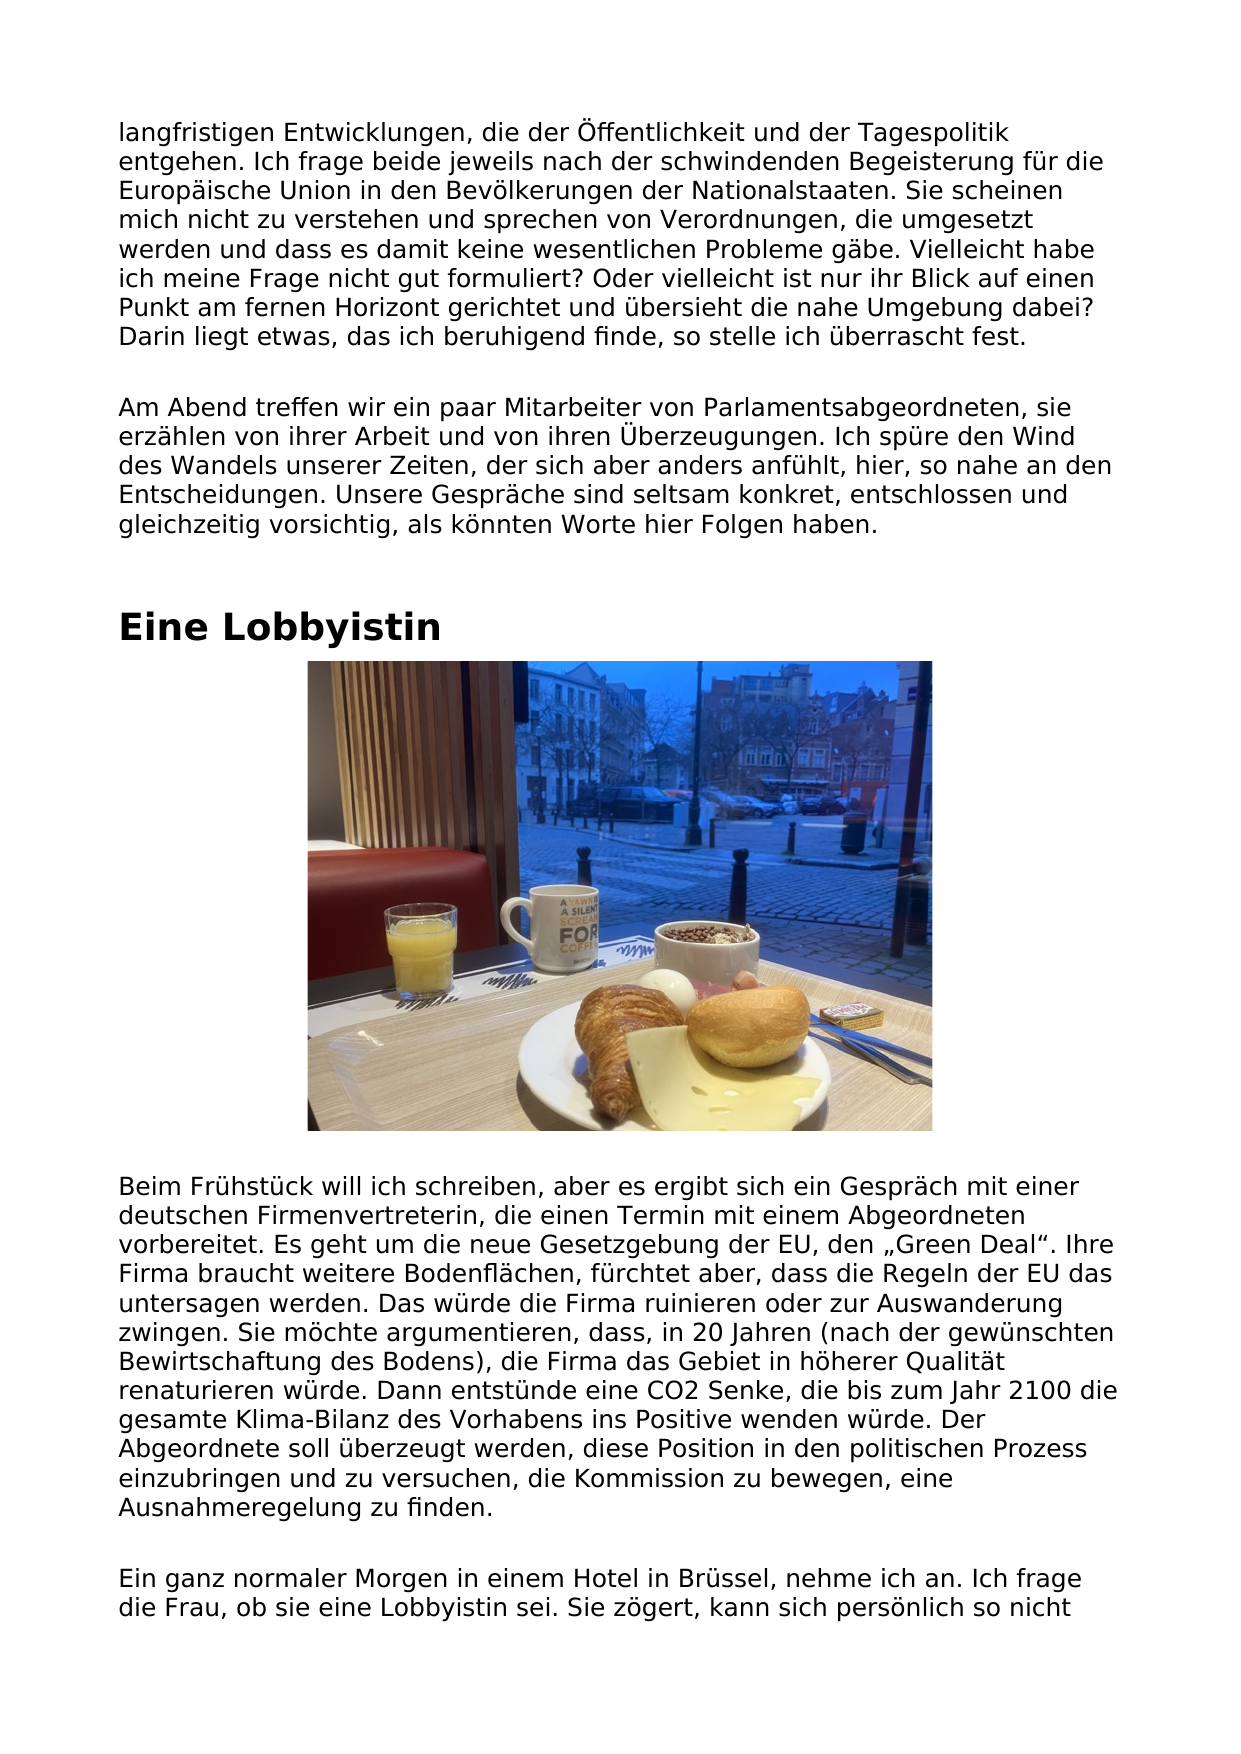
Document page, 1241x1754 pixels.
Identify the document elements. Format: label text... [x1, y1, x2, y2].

text langfristigen Entwicklungen, die der Öffentlichkeit und der Tagespolitik entgehen. Ich frage beide jeweils nach der schwindenden Begeisterung für die Europäische Union in den Bevölkerungen der Nationalstaaten. Sie scheinen mich nicht zu verstehen und sprechen von Verordnungen, die umgesetzt werden und dass es damit keine wesentlichen Probleme gäbe. Vielleicht habe ich meine Frage nicht gut formuliert? Oder vielleicht ist nur ihr Blick auf einen Punkt am fernen Horizont gerichtet und übersieht die nahe Umgebung dabei? Darin liegt etwas, das ich beruhigend finde, so stelle ich überrascht fest. [118, 118, 1122, 381]
subtitle Eine Lobbyistin [118, 606, 1122, 649]
text Beim Frühstück will ich schreiben, aber es ergibt sich ein Gespräch mit einer deutschen Firmenvertreterin, die einen Termin mit einem Abgeordneten vorbereitet. Es geht um die neue Gesetzgebung der EU, den „Green Deal“. Ihre Firma braucht weitere Bodenflächen, fürchtet aber, dass die Regeln der EU das untersagen werden. Das würde die Firma ruinieren oder zur Auswanderung zwingen. Sie möchte argumentieren, dass, in 20 Jahren (nach der gewünschten Bewirtschaftung des Bodens), die Firma das Gebiet in höherer Qualität renaturieren würde. Dann entstünde eine CO2 Senke, die bis zum Jahr 2100 die gesamte Klima-Bilanz des Vorhabens ins Positive wenden würde. Der Abgeordnete soll überzeugt werden, diese Position in den politischen Prozess einzubringen und zu versuchen, die Kommission zu bewegen, eine Ausnahmeregelung zu finden. [118, 1172, 1122, 1551]
text Am Abend treffen wir ein paar Mitarbeiter von Parlamentsabgeordneten, sie erzählen von ihrer Arbeit und von ihren Überzeugungen. Ich spüre den Wind des Wandels unserer Zeiten, der sich aber anders anfühlt, hier, so nahe an den Entscheidungen. Unsere Gespräche sind seltsam konkret, entschlossen und gleichzeitig vorsichtig, als könnten Worte hier Folgen haben. [118, 393, 1122, 568]
text Ein ganz normaler Morgen in einem Hotel in Brüssel, nehme ich an. Ich frage die Frau, ob sie eine Lobbyistin sei. Sie zögert, kann sich persönlich so nicht [118, 1564, 1122, 1622]
picture [307, 661, 933, 1131]
